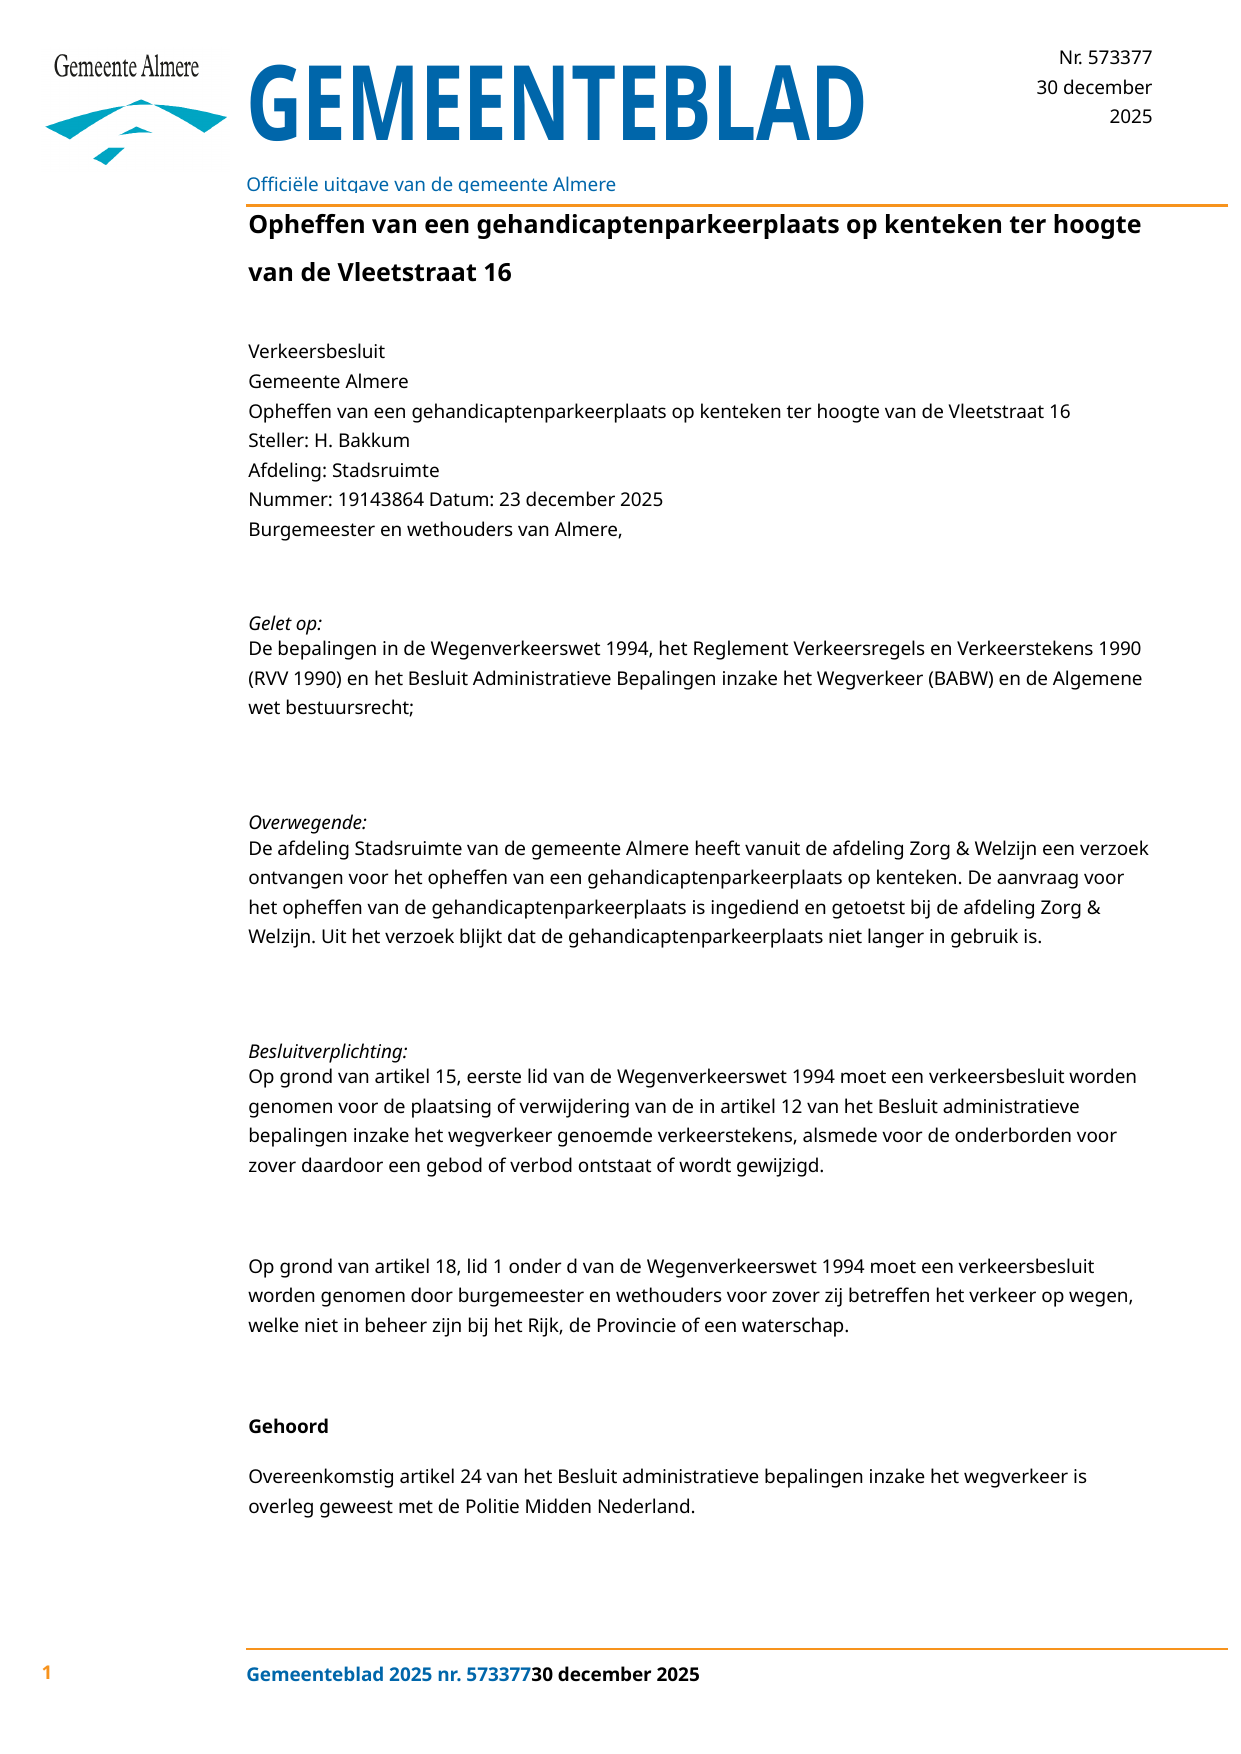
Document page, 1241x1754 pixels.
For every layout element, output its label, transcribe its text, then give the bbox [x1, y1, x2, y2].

text Burgemeester en wethouders van Almere, [248, 516, 1152, 542]
text Nummer: 19143864 Datum: 23 december 2025 [248, 487, 1152, 512]
text De bepalingen in de Wegenverkeerswet 1994, het Reglement Verkeersregels en Verkeerstekens 1990 (RVV 1990) en het Besluit Administratieve Bepalingen inzake het Wegverkeer (BABW) en de Algemene wet bestuursrecht; [248, 635, 1152, 720]
text Besluitverplichting: [248, 1038, 1152, 1063]
text Gemeente Almere [248, 368, 1152, 394]
text Overeenkomstig artikel 24 van het Besluit administratieve bepalingen inzake het wegverkeer is overleg geweest met de Politie Midden Nederland. [248, 1463, 1152, 1519]
text Gehoord [248, 1413, 1152, 1439]
text Verkeersbesluit [248, 339, 1152, 364]
text Opheffen van een gehandicaptenparkeerplaats op kenteken ter hoogte van de Vleetstraat 16 [248, 398, 1152, 423]
text Gelet op: [248, 610, 1152, 635]
text De afdeling Stadsruimte van de gemeente Almere heeft vanuit de afdeling Zorg & Welzijn een verzoek ontvangen voor het opheffen van een gehandicaptenparkeerplaats op kenteken. De aanvraag voor het opheffen van de gehandicaptenparkeerplaats is ingediend en getoetst bij de afdeling Zorg & Welzijn. Uit het verzoek blijkt dat de gehandicaptenparkeerplaats niet langer in gebruik is. [248, 835, 1152, 949]
text Op grond van artikel 18, lid 1 onder d van de Wegenverkeerswet 1994 moet een verkeersbesluit worden genomen door burgemeester en wethouders voor zover zij betreffen het verkeer op wegen, welke niet in beheer zijn bij het Rijk, de Provincie of een waterschap. [248, 1253, 1152, 1338]
picture [41, 47, 231, 172]
text Steller: H. Bakkum [248, 427, 1152, 453]
text Opheffen van een gehandicaptenparkeerplaats op kenteken ter hoogte van de Vleetstraat 16 [248, 207, 1152, 288]
text Afdeling: Stadsruimte [248, 457, 1152, 483]
text Op grond van artikel 15, eerste lid van de Wegenverkeerswet 1994 moet een verkeersbesluit worden genomen voor de plaatsing of verwijdering van de in artikel 12 van het Besluit administratieve bepalingen inzake het wegverkeer genoemde verkeerstekens, alsmede voor de onderborden voor zover daardoor een gebod of verbod ontstaat of wordt gewijzigd. [248, 1063, 1152, 1178]
text Overwegende: [248, 809, 1152, 835]
